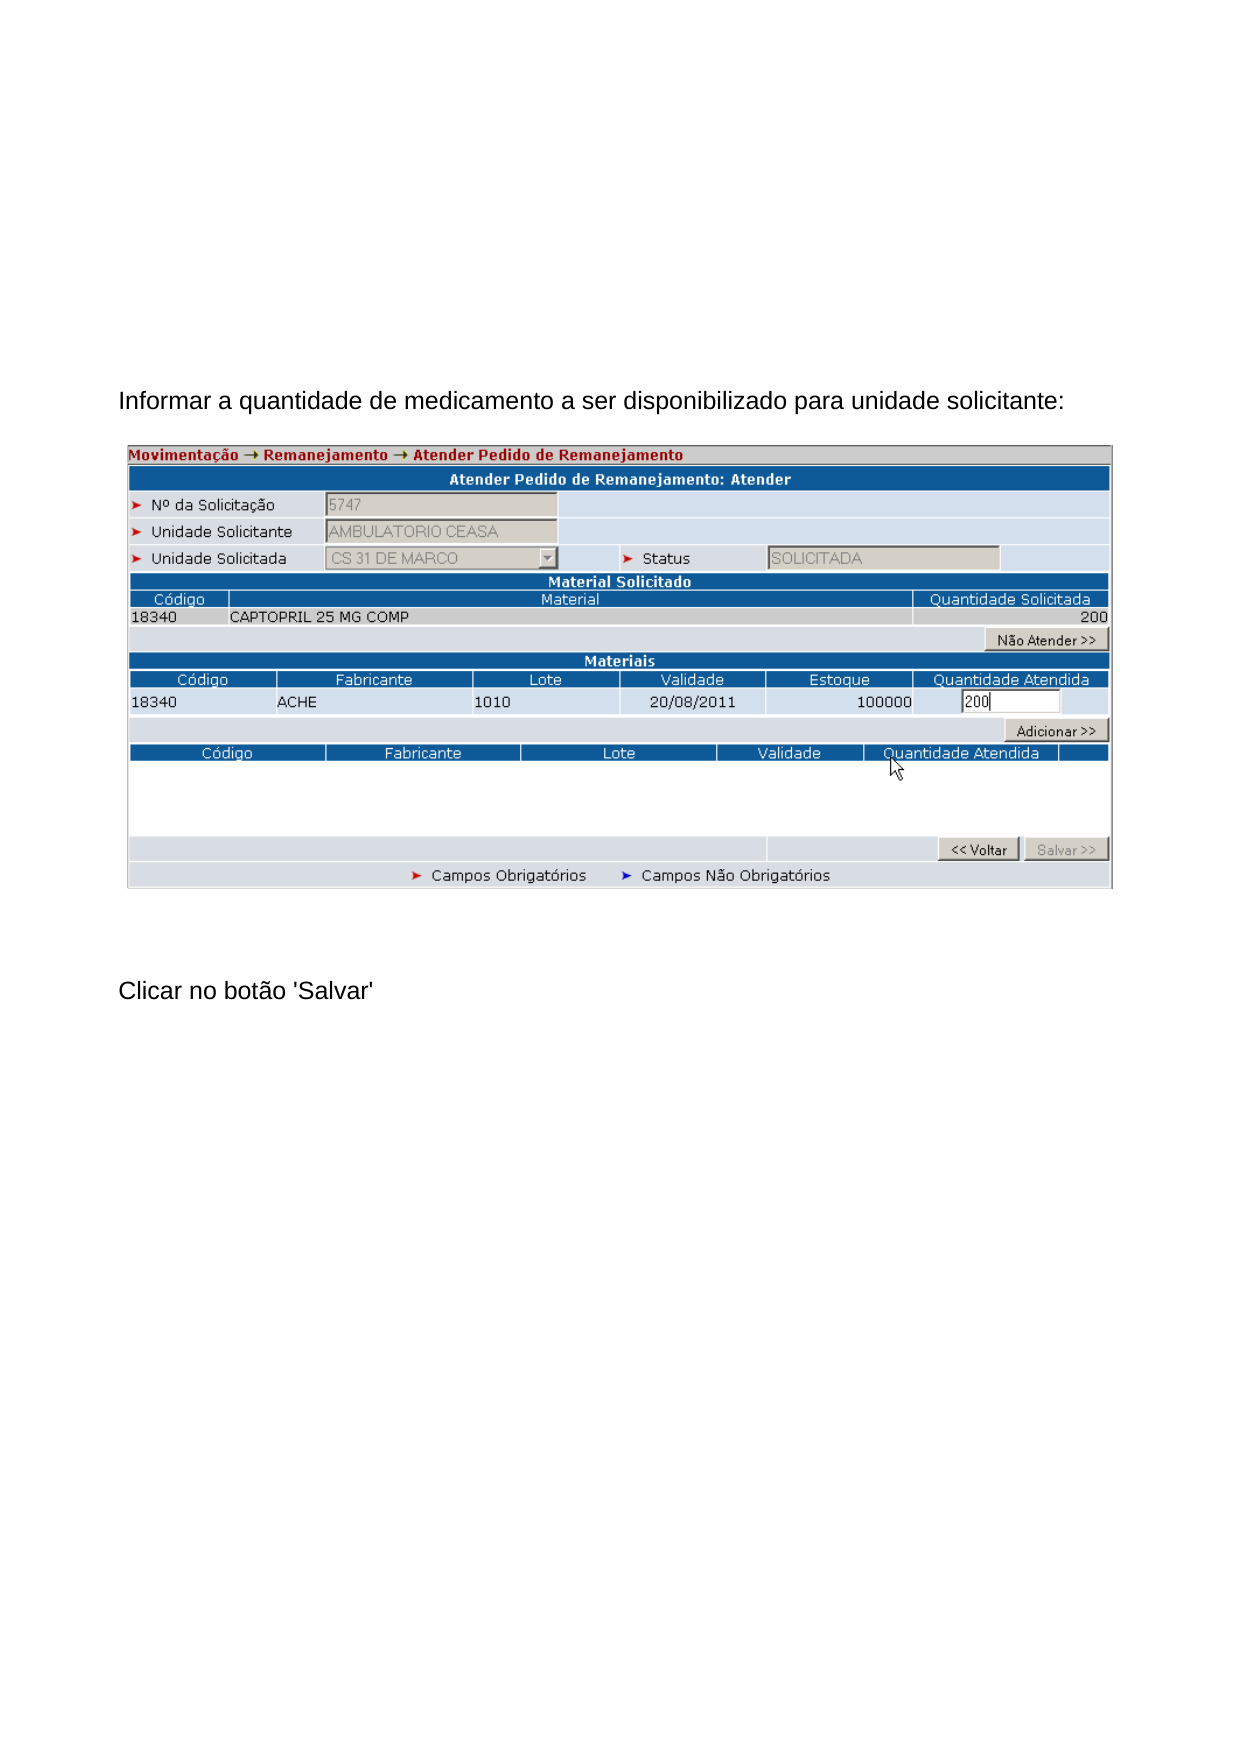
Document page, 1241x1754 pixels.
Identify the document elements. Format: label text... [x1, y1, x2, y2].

text Clicar no botão 'Salvar' [118, 976, 1122, 1005]
picture [127, 445, 1113, 889]
text Informar a quantidade de medicamento a ser disponibilizado para unidade solicitante: [118, 386, 1122, 414]
